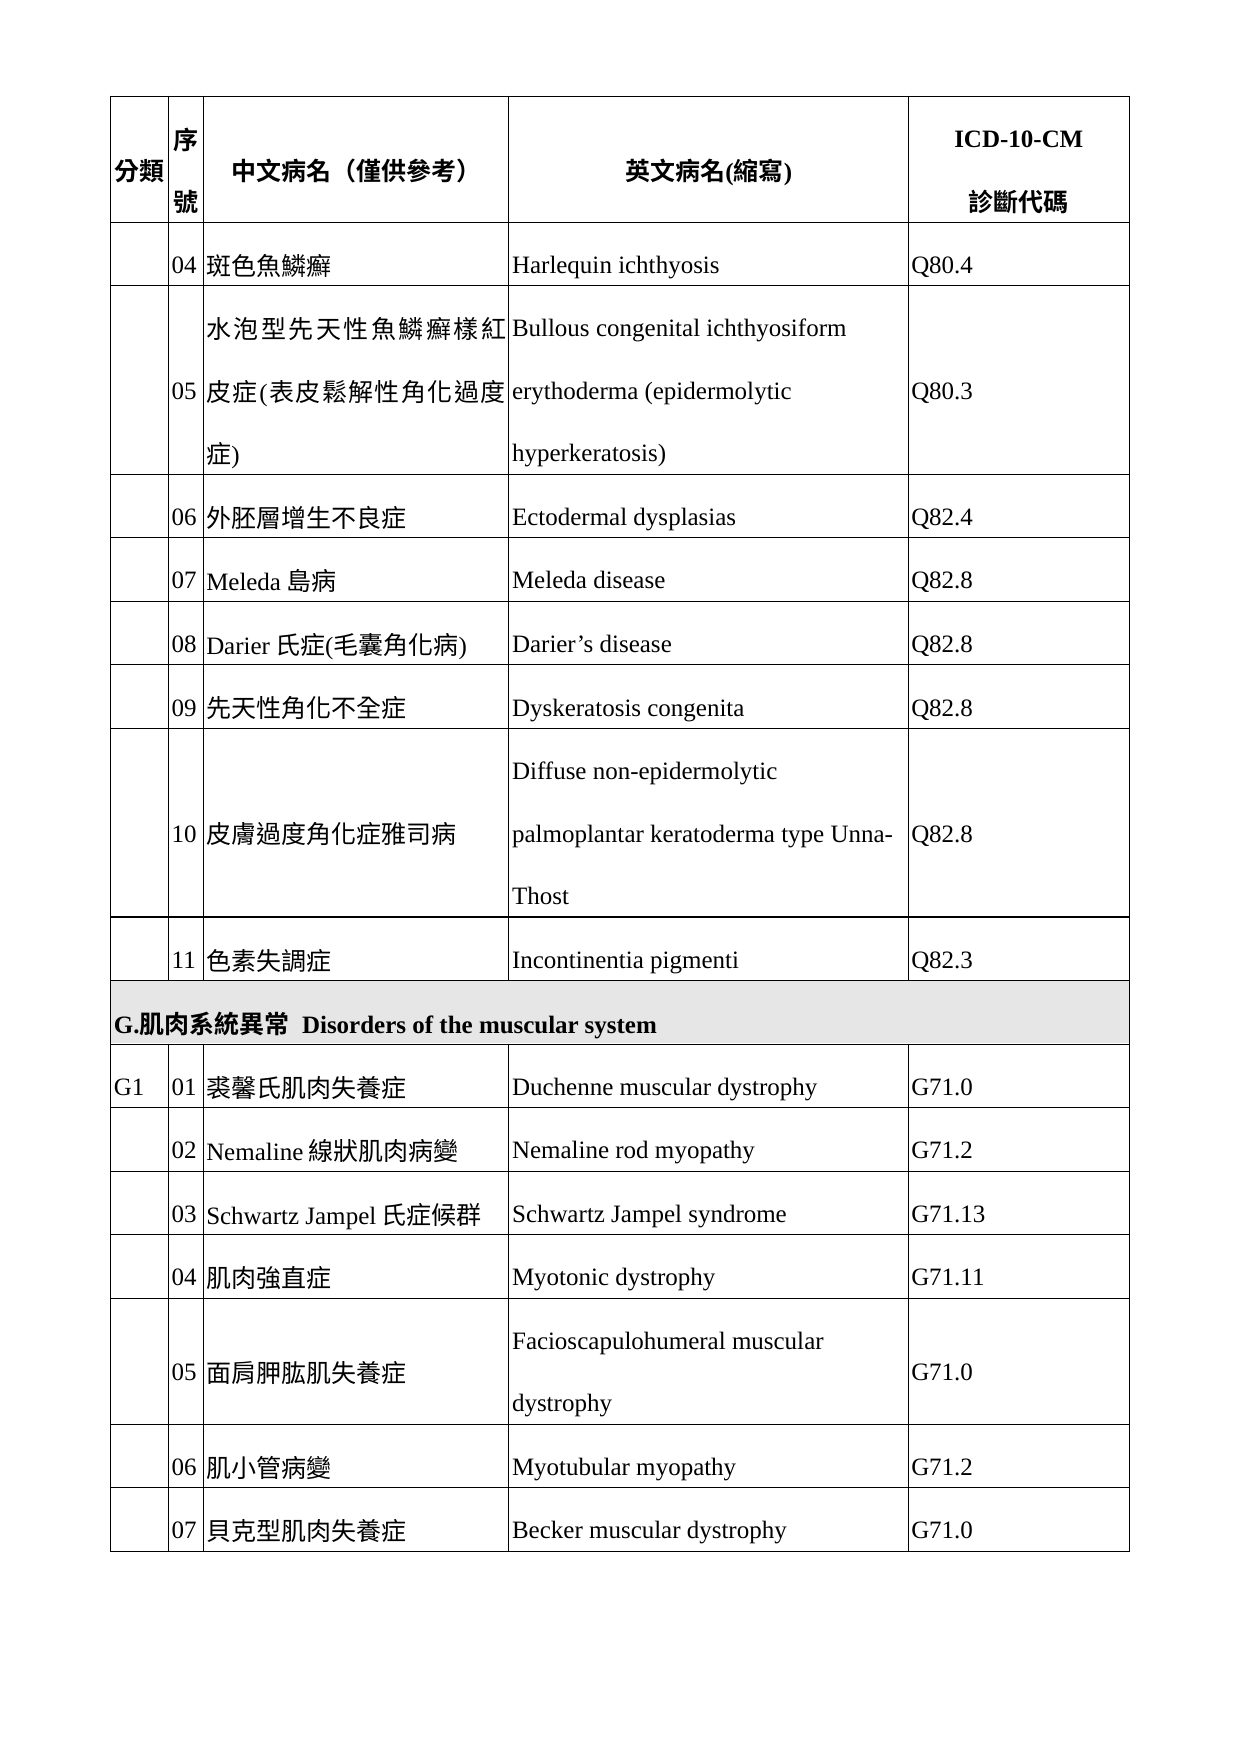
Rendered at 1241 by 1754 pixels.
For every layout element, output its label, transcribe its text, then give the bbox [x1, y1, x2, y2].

table_cell 皮膚過度角化症雅司病 [204, 729, 508, 916]
table_cell G71.0 [909, 1299, 1129, 1424]
table_cell G1 [111, 1045, 168, 1107]
table_cell 02 [169, 1108, 203, 1171]
table_cell Darier氏症(毛囊角化病) [204, 602, 508, 664]
table_cell [111, 729, 168, 916]
table_cell Q82.3 [909, 918, 1129, 980]
table_cell [111, 286, 168, 474]
table_cell G71.2 [909, 1425, 1129, 1487]
table_cell [111, 1172, 168, 1234]
table_cell [111, 1235, 168, 1298]
table_cell 07 [169, 538, 203, 601]
table_cell 04 [169, 1235, 203, 1298]
table_cell 08 [169, 602, 203, 664]
table_cell 肌肉強直症 [204, 1235, 508, 1298]
table_cell Myotonic dystrophy [509, 1235, 908, 1298]
table_header 中文病名（僅供參考） [204, 97, 508, 222]
table_cell [111, 602, 168, 664]
table_cell Duchenne muscular dystrophy [509, 1045, 908, 1107]
table_cell G71.2 [909, 1108, 1129, 1171]
table_header 分類 [111, 97, 168, 222]
table_cell Q82.4 [909, 475, 1129, 537]
table_cell Meleda disease [509, 538, 908, 601]
table_cell Q82.8 [909, 729, 1129, 916]
table_cell [111, 538, 168, 601]
table_cell 裘馨氏肌肉失養症 [204, 1045, 508, 1107]
table_cell [111, 475, 168, 537]
table_cell Incontinentia pigmenti [509, 918, 908, 980]
table_cell Schwartz Jampel syndrome [509, 1172, 908, 1234]
table_cell [111, 1108, 168, 1171]
table_cell 色素失調症 [204, 918, 508, 980]
table_cell 先天性角化不全症 [204, 665, 508, 728]
table_cell Becker muscular dystrophy [509, 1488, 908, 1551]
table_cell Meleda島病 [204, 538, 508, 601]
table_cell 肌小管病變 [204, 1425, 508, 1487]
table_cell 面肩胛肱肌失養症 [204, 1299, 508, 1424]
table_cell Dyskeratosis congenita [509, 665, 908, 728]
table_cell 貝克型肌肉失養症 [204, 1488, 508, 1551]
table_cell G71.0 [909, 1488, 1129, 1551]
table_cell 01 [169, 1045, 203, 1107]
table_cell 05 [169, 1299, 203, 1424]
table_cell G71.0 [909, 1045, 1129, 1107]
table_cell Myotubular myopathy [509, 1425, 908, 1487]
table_cell 09 [169, 665, 203, 728]
table_cell G.肌肉系統異常 Disorders of the muscular system [111, 981, 1129, 1043]
table_cell [111, 223, 168, 285]
table_cell 06 [169, 1425, 203, 1487]
table_cell 斑色魚鱗癬 [204, 223, 508, 285]
table_cell 外胚層增生不良症 [204, 475, 508, 537]
table_cell Harlequin ichthyosis [509, 223, 908, 285]
table_cell G71.11 [909, 1235, 1129, 1298]
table_header 英文病名(縮寫) [509, 97, 908, 222]
table_cell 07 [169, 1488, 203, 1551]
table_cell 03 [169, 1172, 203, 1234]
table_cell 水泡型先天性魚鱗癬樣紅皮症(表皮鬆解性角化過度症) [204, 286, 508, 474]
table_cell 04 [169, 223, 203, 285]
table_cell Bullous congenital ichthyosiform erythoderma (epidermolytic hyperkeratosis) [509, 286, 908, 474]
table_cell Darier’s disease [509, 602, 908, 664]
table_cell Q82.8 [909, 538, 1129, 601]
table_cell Ectodermal dysplasias [509, 475, 908, 537]
table_cell Q82.8 [909, 602, 1129, 664]
table_header ICD-10-CM 診斷代碼 [909, 97, 1129, 222]
table_cell Nemaline線狀肌肉病變 [204, 1108, 508, 1171]
table_cell Facioscapulohumeral muscular dystrophy [509, 1299, 908, 1424]
table_cell 10 [169, 729, 203, 916]
table_cell [111, 665, 168, 728]
table_cell Q80.3 [909, 286, 1129, 474]
table_cell Schwartz Jampel氏症候群 [204, 1172, 508, 1234]
table_cell 11 [169, 918, 203, 980]
table_cell [111, 1488, 168, 1551]
table_cell Q82.8 [909, 665, 1129, 728]
table_cell G71.13 [909, 1172, 1129, 1234]
table_cell Nemaline rod myopathy [509, 1108, 908, 1171]
table_cell [111, 1299, 168, 1424]
table_cell [111, 918, 168, 980]
table_cell Q80.4 [909, 223, 1129, 285]
table_cell Diffuse non-epidermolytic palmoplantar keratoderma type Unna-Thost [509, 729, 908, 916]
table_cell 06 [169, 475, 203, 537]
table_cell [111, 1425, 168, 1487]
table_cell 05 [169, 286, 203, 474]
table_header 序號 [169, 97, 203, 222]
